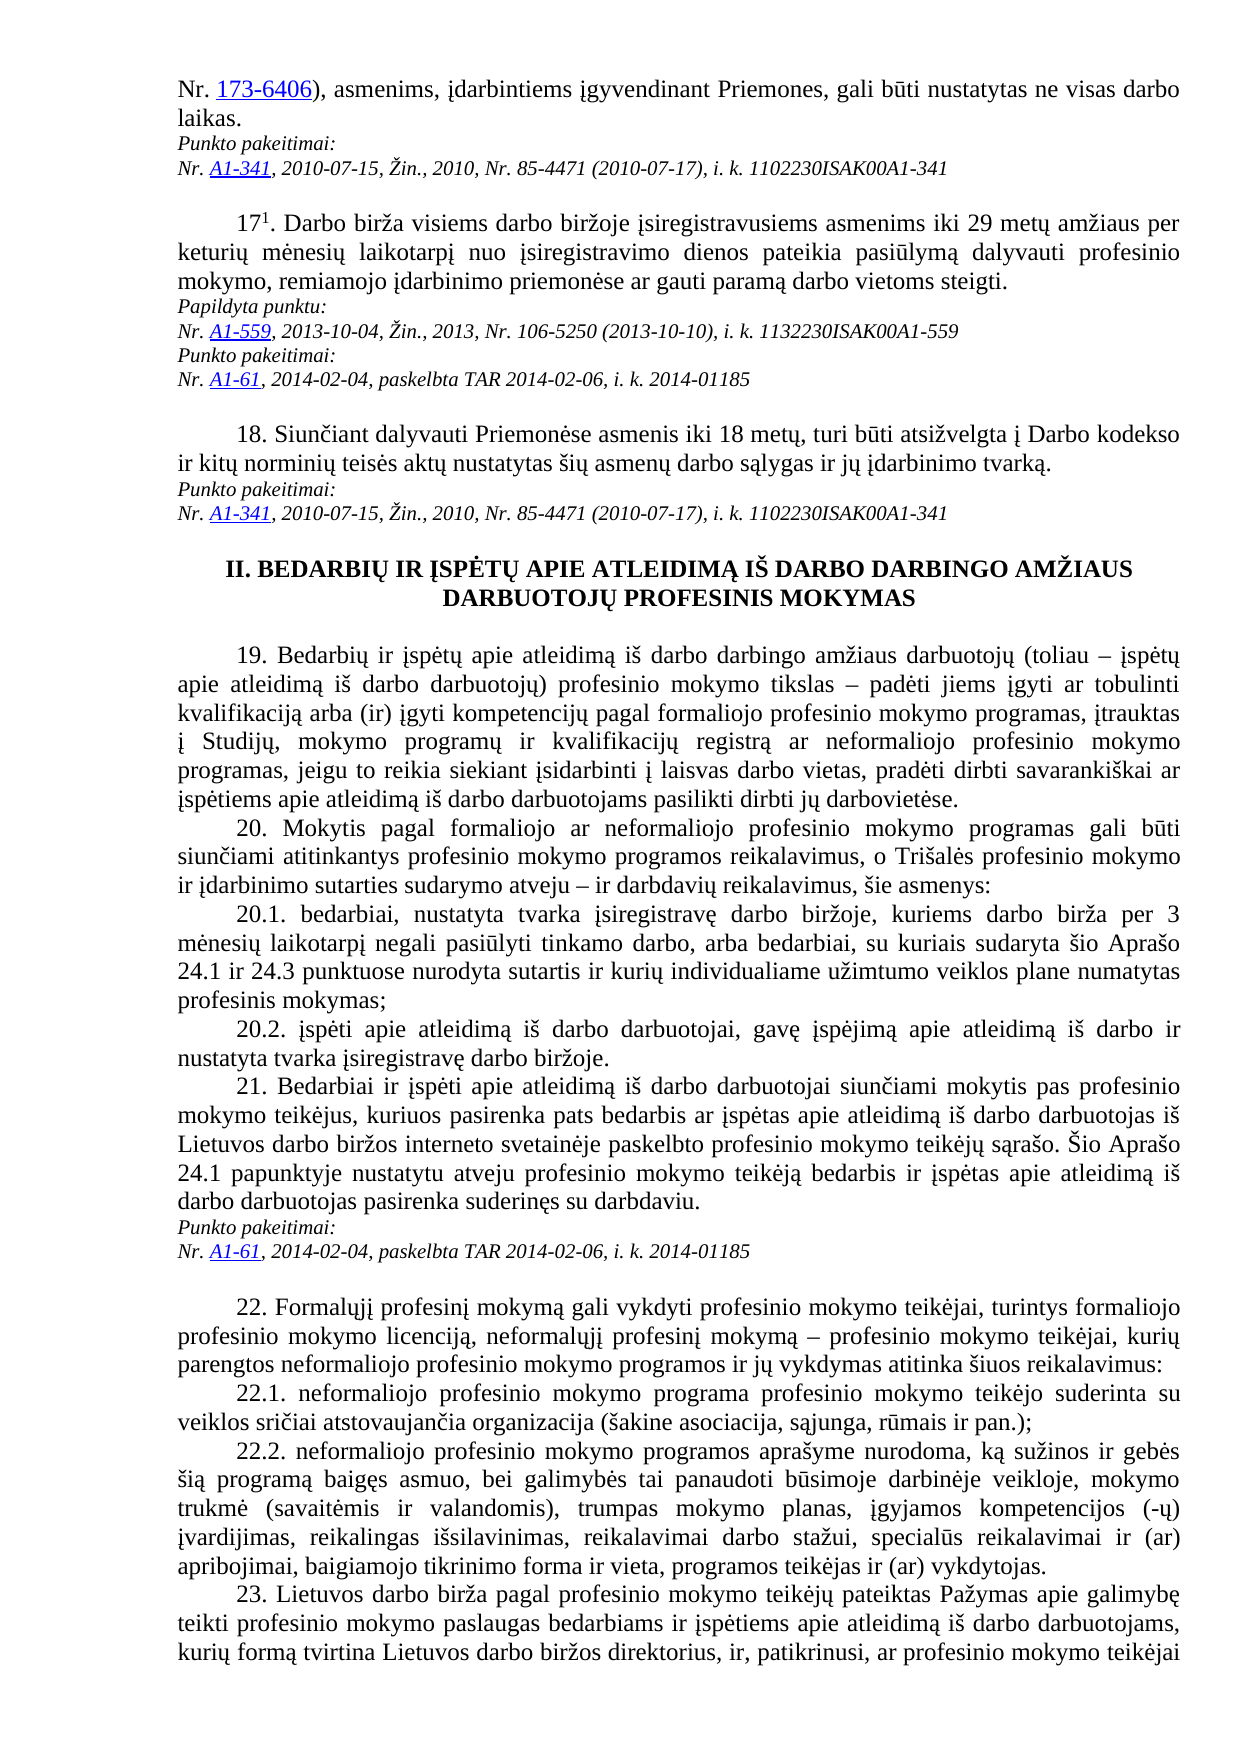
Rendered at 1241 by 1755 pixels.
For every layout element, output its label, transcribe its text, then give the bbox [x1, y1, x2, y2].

text 22.2. neformaliojo profesinio mokymo programos aprašyme nurodoma, ką sužinos ir gebės šią programą baigęs asmuo, bei galimybės tai panaudoti būsimoje darbinėje veikloje, mokymo trukmė (savaitėmis ir valandomis), trumpas mokymo planas, įgyjamos kompetencijos (-ų) įvardijimas, reikalingas išsilavinimas, reikalavimai darbo stažui, specialūs reikalavimai ir (ar) apribojimai, baigiamojo tikrinimo forma ir vieta, programos teikėjas ir (ar) vykdytojas. [177, 1436, 1181, 1579]
text Punkto pakeitimai: [177, 131, 1181, 155]
text 22.1. neformaliojo profesinio mokymo programa profesinio mokymo teikėjo suderinta su veiklos sričiai atstovaujančia organizacija (šakine asociacija, sąjunga, rūmais ir pan.); [177, 1378, 1181, 1436]
text Papildyta punktu: [177, 294, 1181, 318]
text Nr. A1-341, 2010-07-15, Žin., 2010, Nr. 85-4471 (2010-07-17), i. k. 1102230ISAK00A1-341 [177, 501, 1181, 525]
text 18. Siunčiant dalyvauti Priemonėse asmenis iki 18 metų, turi būti atsižvelgta į Darbo kodekso ir kitų norminių teisės aktų nustatytas šių asmenų darbo sąlygas ir jų įdarbinimo tvarką. [177, 419, 1181, 477]
text 20.2. įspėti apie atleidimą iš darbo darbuotojai, gavę įspėjimą apie atleidimą iš darbo ir nustatyta tvarka įsiregistravę darbo biržoje. [177, 1014, 1181, 1071]
text Nr. A1-61, 2014-02-04, paskelbta TAR 2014-02-06, i. k. 2014-01185 [177, 367, 1181, 391]
text 21. Bedarbiai ir įspėti apie atleidimą iš darbo darbuotojai siunčiami mokytis pas profesinio mokymo teikėjus, kuriuos pasirenka pats bedarbis ar įspėtas apie atleidimą iš darbo darbuotojas iš Lietuvos darbo biržos interneto svetainėje paskelbto profesinio mokymo teikėjų sąrašo. Šio Aprašo 24.1 papunktyje nustatytu atveju profesinio mokymo teikėją bedarbis ir įspėtas apie atleidimą iš darbo darbuotojas pasirenka suderinęs su darbdaviu. [177, 1071, 1181, 1215]
text Nr. A1-61, 2014-02-04, paskelbta TAR 2014-02-06, i. k. 2014-01185 [177, 1239, 1181, 1263]
text 171. Darbo birža visiems darbo biržoje įsiregistravusiems asmenims iki 29 metų amžiaus per keturių mėnesių laikotarpį nuo įsiregistravimo dienos pateikia pasiūlymą dalyvauti profesinio mokymo, remiamojo įdarbinimo priemonėse ar gauti paramą darbo vietoms steigti. [177, 208, 1181, 294]
text 19. Bedarbių ir įspėtų apie atleidimą iš darbo darbingo amžiaus darbuotojų (toliau – įspėtų apie atleidimą iš darbo darbuotojų) profesinio mokymo tikslas – padėti jiems įgyti ar tobulinti kvalifikaciją arba (ir) įgyti kompetencijų pagal formaliojo profesinio mokymo programas, įtrauktas į Studijų, mokymo programų ir kvalifikacijų registrą ar neformaliojo profesinio mokymo programas, jeigu to reikia siekiant įsidarbinti į laisvas darbo vietas, pradėti dirbti savarankiškai ar įspėtiems apie atleidimą iš darbo darbuotojams pasilikti dirbti jų darbovietėse. [177, 640, 1181, 813]
text Nr. A1-341, 2010-07-15, Žin., 2010, Nr. 85-4471 (2010-07-17), i. k. 1102230ISAK00A1-341 [177, 155, 1181, 179]
text Punkto pakeitimai: [177, 1215, 1181, 1239]
text 22. Formalųjį profesinį mokymą gali vykdyti profesinio mokymo teikėjai, turintys formaliojo profesinio mokymo licenciją, neformalųjį profesinį mokymą – profesinio mokymo teikėjai, kurių parengtos neformaliojo profesinio mokymo programos ir jų vykdymas atitinka šiuos reikalavimus: [177, 1292, 1181, 1378]
text Nr. A1-559, 2013-10-04, Žin., 2013, Nr. 106-5250 (2013-10-10), i. k. 1132230ISAK00A1-559 [177, 318, 1181, 343]
text Punkto pakeitimai: [177, 343, 1181, 367]
text 20.1. bedarbiai, nustatyta tvarka įsiregistravę darbo biržoje, kuriems darbo birža per 3 mėnesių laikotarpį negali pasiūlyti tinkamo darbo, arba bedarbiai, su kuriais sudaryta šio Aprašo 24.1 ir 24.3 punktuose nurodyta sutartis ir kurių individualiame užimtumo veiklos plane numatytas profesinis mokymas; [177, 899, 1181, 1014]
text II. BEDARBIŲ IR ĮSPĖTŲ APIE ATLEIDIMĄ IŠ DARBO DARBINGO AMŽIAUS DARBUOTOJŲ profesinis mokymas [177, 554, 1181, 611]
text Nr. 173-6406), asmenims, įdarbintiems įgyvendinant Priemones, gali būti nustatytas ne visas darbo laikas. [177, 74, 1181, 131]
text 23. Lietuvos darbo birža pagal profesinio mokymo teikėjų pateiktas Pažymas apie galimybę teikti profesinio mokymo paslaugas bedarbiams ir įspėtiems apie atleidimą iš darbo darbuotojams, kurių formą tvirtina Lietuvos darbo biržos direktorius, ir, patikrinusi, ar profesinio mokymo teikėjai [177, 1579, 1181, 1666]
text Punkto pakeitimai: [177, 477, 1181, 501]
text 20. Mokytis pagal formaliojo ar neformaliojo profesinio mokymo programas gali būti siunčiami atitinkantys profesinio mokymo programos reikalavimus, o Trišalės profesinio mokymo ir įdarbinimo sutarties sudarymo atveju – ir darbdavių reikalavimus, šie asmenys: [177, 813, 1181, 899]
